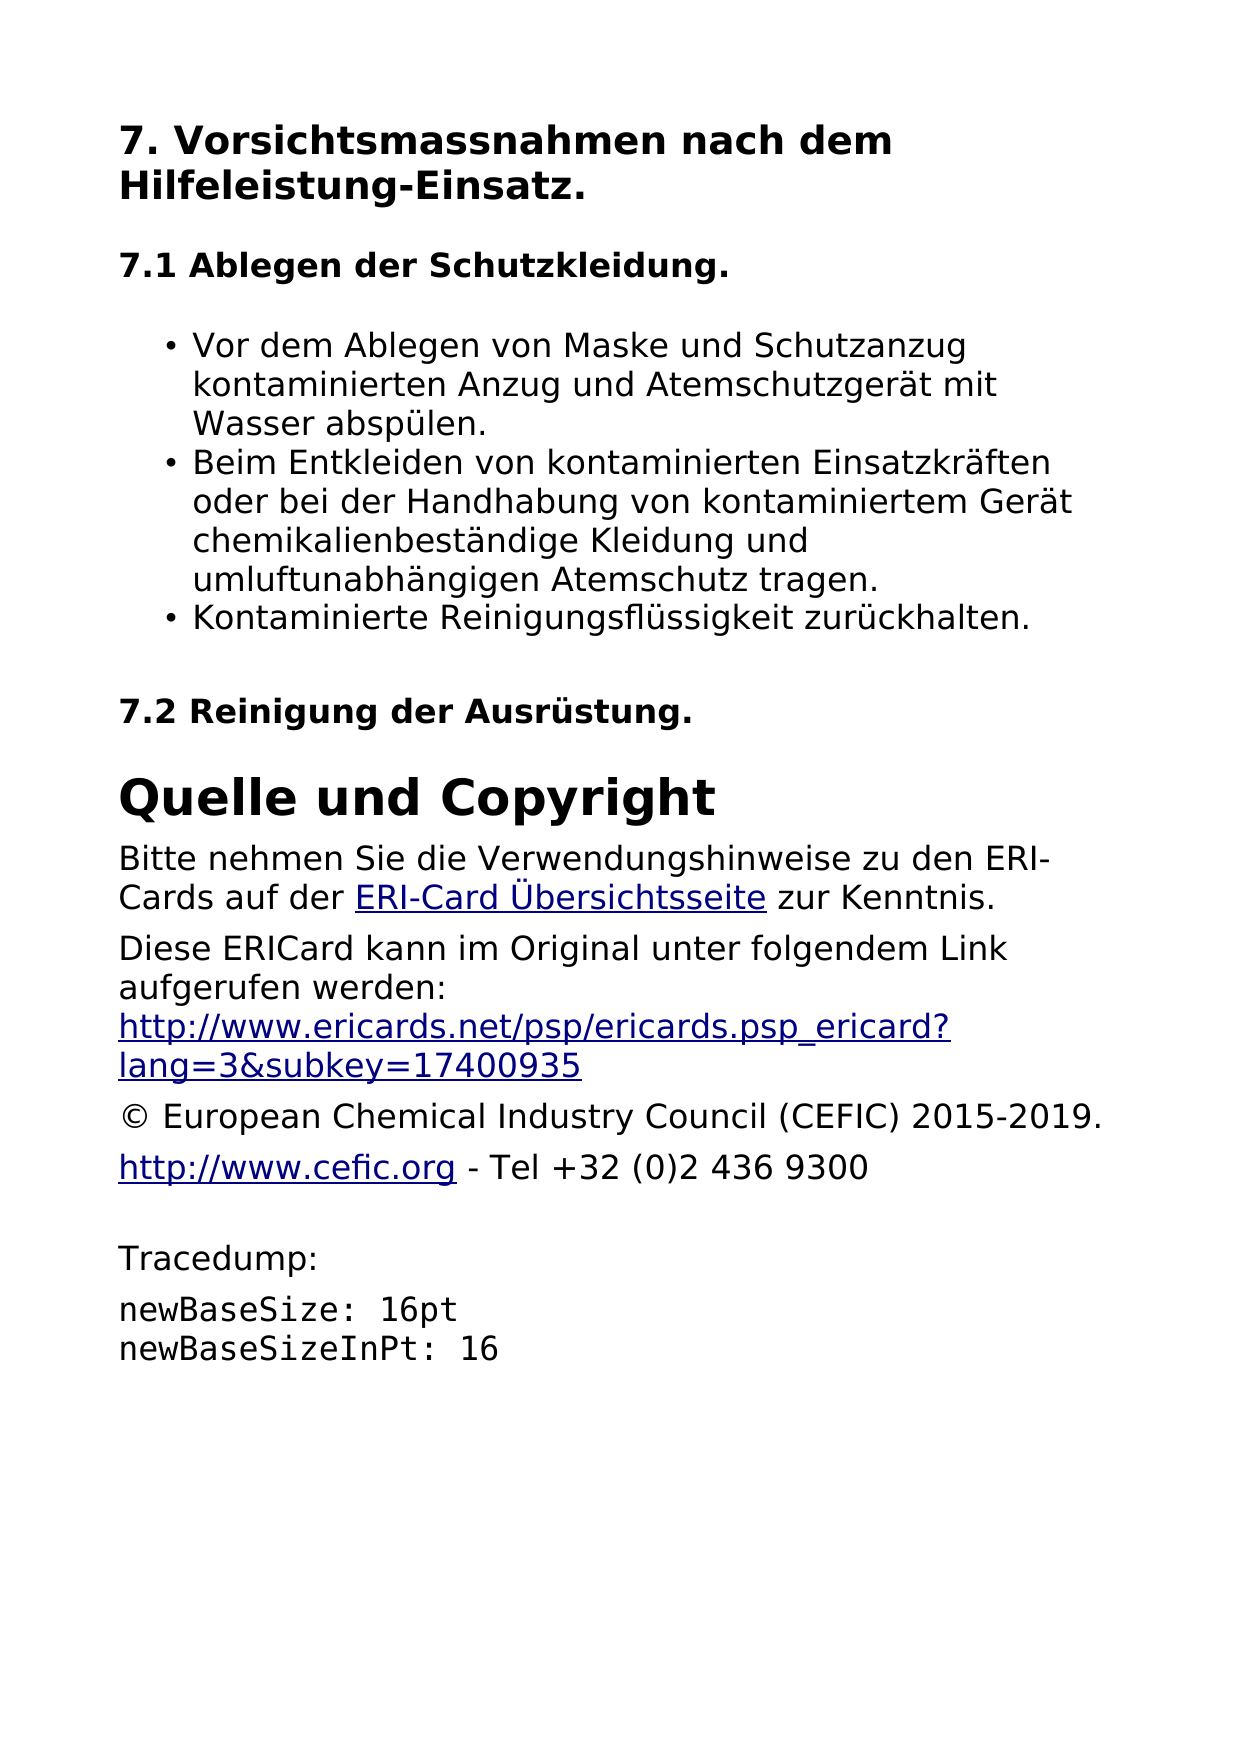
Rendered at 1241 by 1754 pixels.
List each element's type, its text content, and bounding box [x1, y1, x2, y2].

subtitle 7.1 Ablegen der Schutzkleidung. [118, 246, 1122, 285]
subtitle 7.2 Reinigung der Ausrüstung. [118, 692, 1122, 731]
text http://www.cefic.org - Tel +32 (0)2 436 9300 [118, 1149, 1122, 1188]
text Bitte nehmen Sie die Verwendungshinweise zu den ERI-Cards auf der ERI-Card Übersichtsseite zur Kenntnis. [118, 839, 1122, 917]
text Tracedump: [118, 1200, 1122, 1278]
subtitle Quelle und Copyright [118, 768, 1122, 827]
subtitle 7. Vorsichtsmassnahmen nach dem Hilfeleistung-Einsatz. [118, 118, 1122, 208]
list Vor dem Ablegen von Maske und Schutzanzug kontaminierten Anzug und Atemschutzgerät mit Wasser abspülen. [177, 327, 1122, 443]
list Beim Entkleiden von kontaminierten Einsatzkräften oder bei der Handhabung von kontaminiertem Gerät chemikalienbeständige Kleidung und umluftunabhängigen Atemschutz tragen. [177, 443, 1122, 599]
list Kontaminierte Reinigungsflüssigkeit zurückhalten. [177, 599, 1122, 638]
text Diese ERICard kann im Original unter folgendem Link aufgerufen werden: http://www.ericards.net/psp/ericards.psp_ericard?lang=3&subkey=17400935 [118, 929, 1122, 1085]
text newBaseSize: 16pt newBaseSizeInPt: 16 [118, 1290, 1122, 1368]
text © European Chemical Industry Council (CEFIC) 2015-2019. [118, 1097, 1122, 1136]
